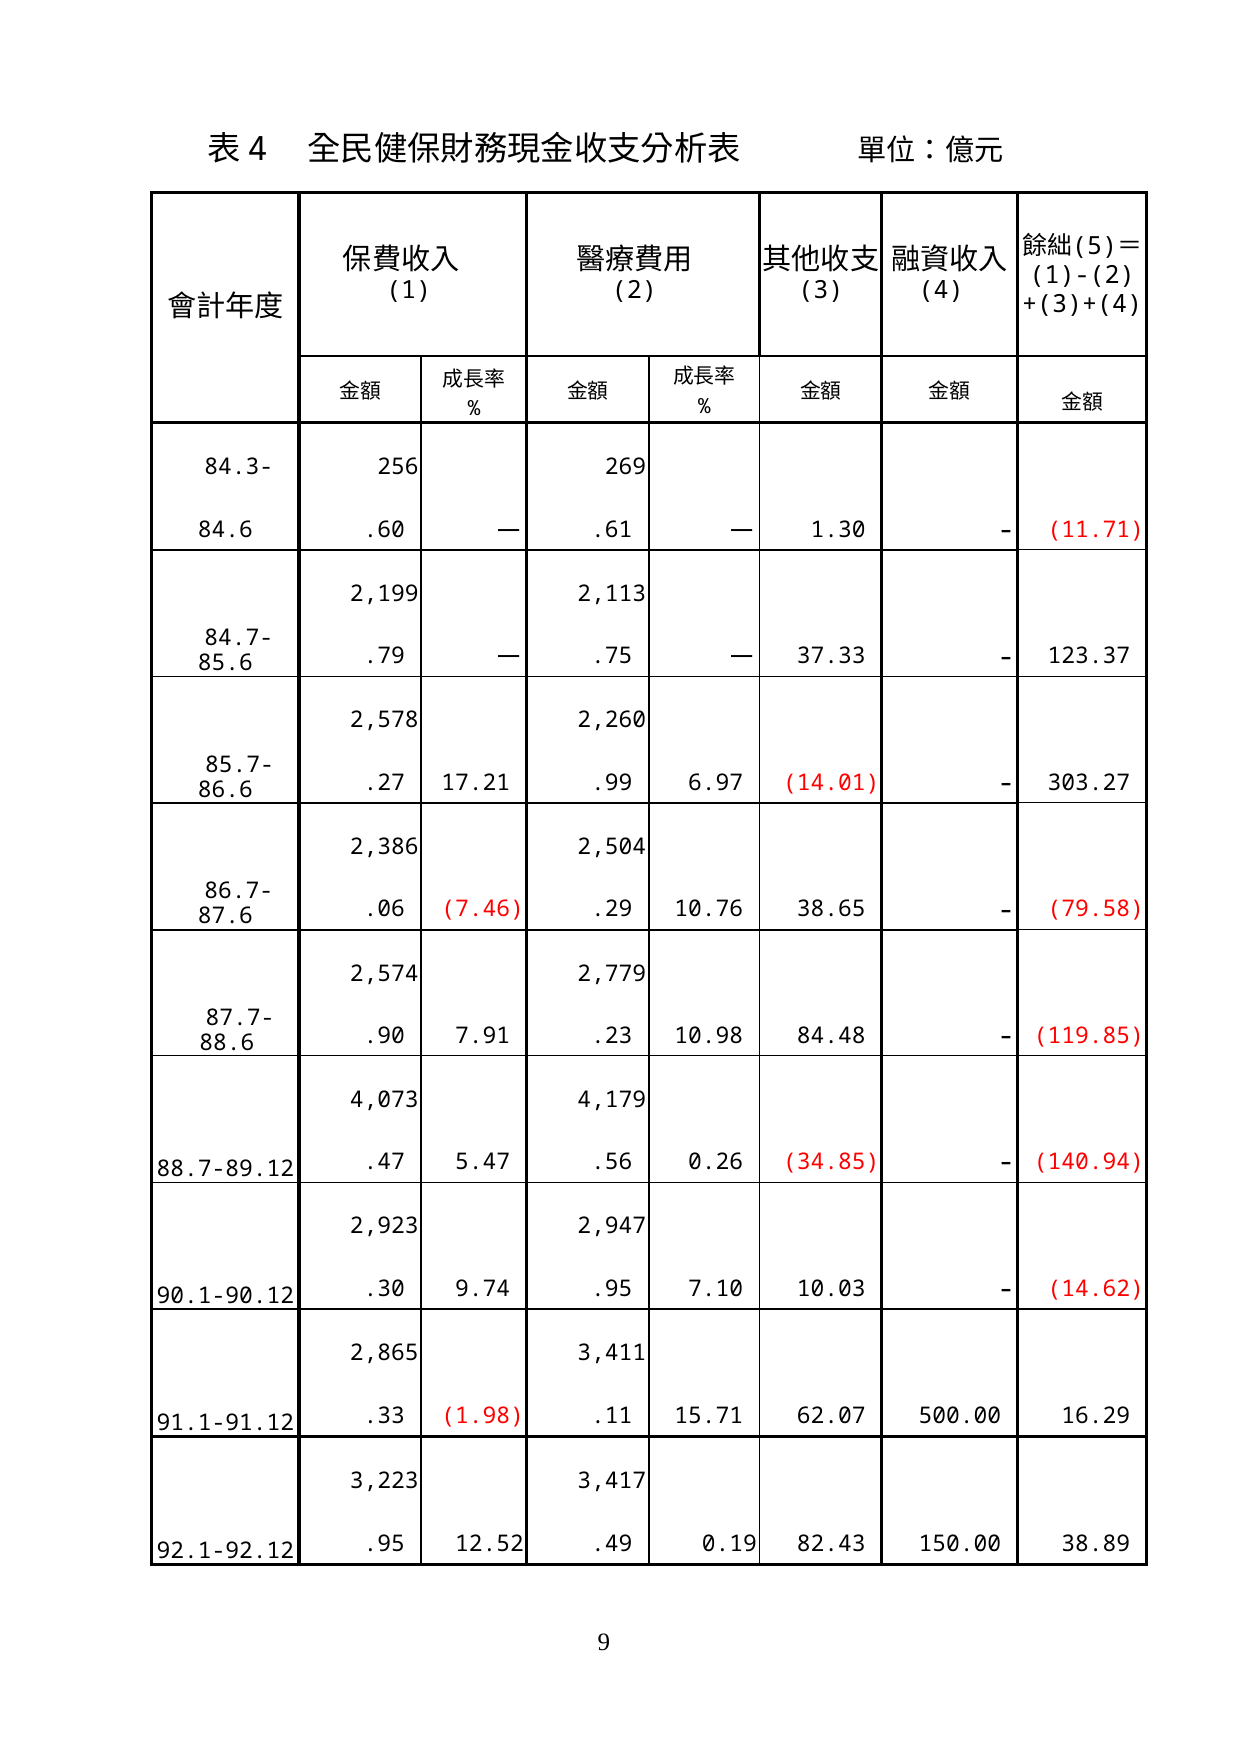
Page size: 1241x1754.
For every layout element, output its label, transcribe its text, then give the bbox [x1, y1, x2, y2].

table_cell (140.94) [1019, 1056, 1145, 1181]
table_cell 0.26 [650, 1056, 759, 1181]
table_cell - [883, 424, 1016, 549]
table_cell 3,417.49 [528, 1438, 648, 1563]
table_cell 2,260.99 [528, 677, 648, 802]
text 表4 全民健保財務現金收支分析表 單位：億元 [207, 104, 1093, 167]
table_header 融資收入 (4) [883, 194, 1016, 355]
table_cell - [883, 677, 1016, 802]
table_cell － [650, 424, 759, 549]
table_cell 16.29 [1019, 1310, 1145, 1435]
table_cell 金額 [301, 357, 420, 421]
table_cell － [650, 551, 759, 676]
table_cell 91.1-91.12 [153, 1310, 297, 1435]
table_cell 84.3-84.6 [153, 424, 297, 549]
table_cell (79.58) [1019, 803, 1145, 929]
table_cell (14.01) [760, 677, 880, 802]
table_cell 4,073.47 [301, 1056, 420, 1181]
table_cell 2,923.30 [301, 1183, 420, 1308]
table_cell 2,578.27 [301, 677, 420, 802]
table_cell 82.43 [760, 1438, 880, 1563]
table_cell 3,223.95 [301, 1438, 420, 1563]
table_cell 9.74 [422, 1183, 525, 1308]
table_cell 90.1-90.12 [153, 1183, 297, 1308]
table_cell 2,865.33 [301, 1310, 420, 1435]
table_cell － [422, 551, 525, 676]
table_cell (1.98) [422, 1310, 525, 1435]
table_cell 84.48 [760, 931, 880, 1055]
table_cell 金額 [1019, 357, 1145, 421]
table_cell 7.91 [422, 931, 525, 1055]
table_cell 成長率 % [650, 357, 759, 421]
table_cell 7.10 [650, 1183, 759, 1308]
table_cell 88.7-89.12 [153, 1056, 297, 1181]
table_cell 2,113.75 [528, 551, 648, 676]
table_header 保費收入 (1) [301, 194, 525, 355]
table_cell (14.62) [1019, 1183, 1145, 1308]
table_cell 2,779.23 [528, 931, 648, 1055]
table_cell 2,504.29 [528, 804, 648, 929]
table_cell 500.00 [883, 1310, 1016, 1435]
table_cell 256.60 [301, 424, 420, 549]
table_cell 150.00 [883, 1438, 1016, 1563]
table_cell 成長率 % [422, 357, 525, 421]
table_cell 金額 [760, 357, 880, 421]
table_cell 38.89 [1019, 1438, 1145, 1563]
table_cell - [883, 551, 1016, 676]
table_header 會計年度 [153, 194, 297, 421]
table_cell (7.46) [422, 804, 525, 929]
table_cell 2,574.90 [301, 931, 420, 1055]
table_cell 85.7-86.6 [153, 677, 297, 802]
table_header 其他收支 (3) [761, 194, 880, 355]
table_cell 269.61 [528, 424, 648, 549]
table_cell 37.33 [760, 551, 880, 676]
table_cell 4,179.56 [528, 1056, 648, 1181]
table_cell - [883, 1056, 1016, 1181]
table_cell 1.30 [760, 424, 880, 549]
table_cell 86.7-87.6 [153, 804, 297, 929]
table_cell (11.71) [1019, 424, 1145, 549]
table_header 醫療費用 (2) [528, 194, 758, 355]
table_cell 92.1-92.12 [153, 1438, 297, 1563]
table_cell 303.27 [1019, 677, 1145, 802]
table_cell 62.07 [760, 1310, 880, 1435]
table_cell 87.7-88.6 [153, 931, 297, 1055]
table_cell (34.85) [760, 1056, 880, 1181]
table_cell 3,411.11 [528, 1310, 648, 1435]
table_cell 5.47 [422, 1056, 525, 1181]
table_cell 38.65 [760, 804, 880, 929]
table_cell 2,386.06 [301, 804, 420, 929]
table_cell 84.7-85.6 [153, 551, 297, 676]
table_cell 6.97 [650, 677, 759, 802]
table_cell 金額 [528, 357, 648, 421]
table_cell - [883, 1183, 1016, 1308]
table_header 餘絀(5)＝(1)-(2) +(3)+(4) [1019, 194, 1145, 355]
table_cell 15.71 [650, 1310, 759, 1435]
table_cell (119.85) [1019, 930, 1145, 1055]
table_cell 金額 [883, 357, 1016, 421]
table_cell 0.19 [650, 1438, 759, 1563]
table_cell 10.98 [650, 931, 759, 1055]
table_cell 10.03 [760, 1183, 880, 1308]
table_cell 10.76 [650, 804, 759, 929]
table_cell 123.37 [1019, 550, 1145, 676]
table_cell 2,199.79 [301, 551, 420, 676]
table_cell 17.21 [422, 677, 525, 802]
table_cell 12.52 [422, 1438, 525, 1563]
table_cell - [883, 931, 1016, 1055]
table_cell - [883, 804, 1016, 929]
table_cell 2,947.95 [528, 1183, 648, 1308]
table_cell － [422, 424, 525, 549]
